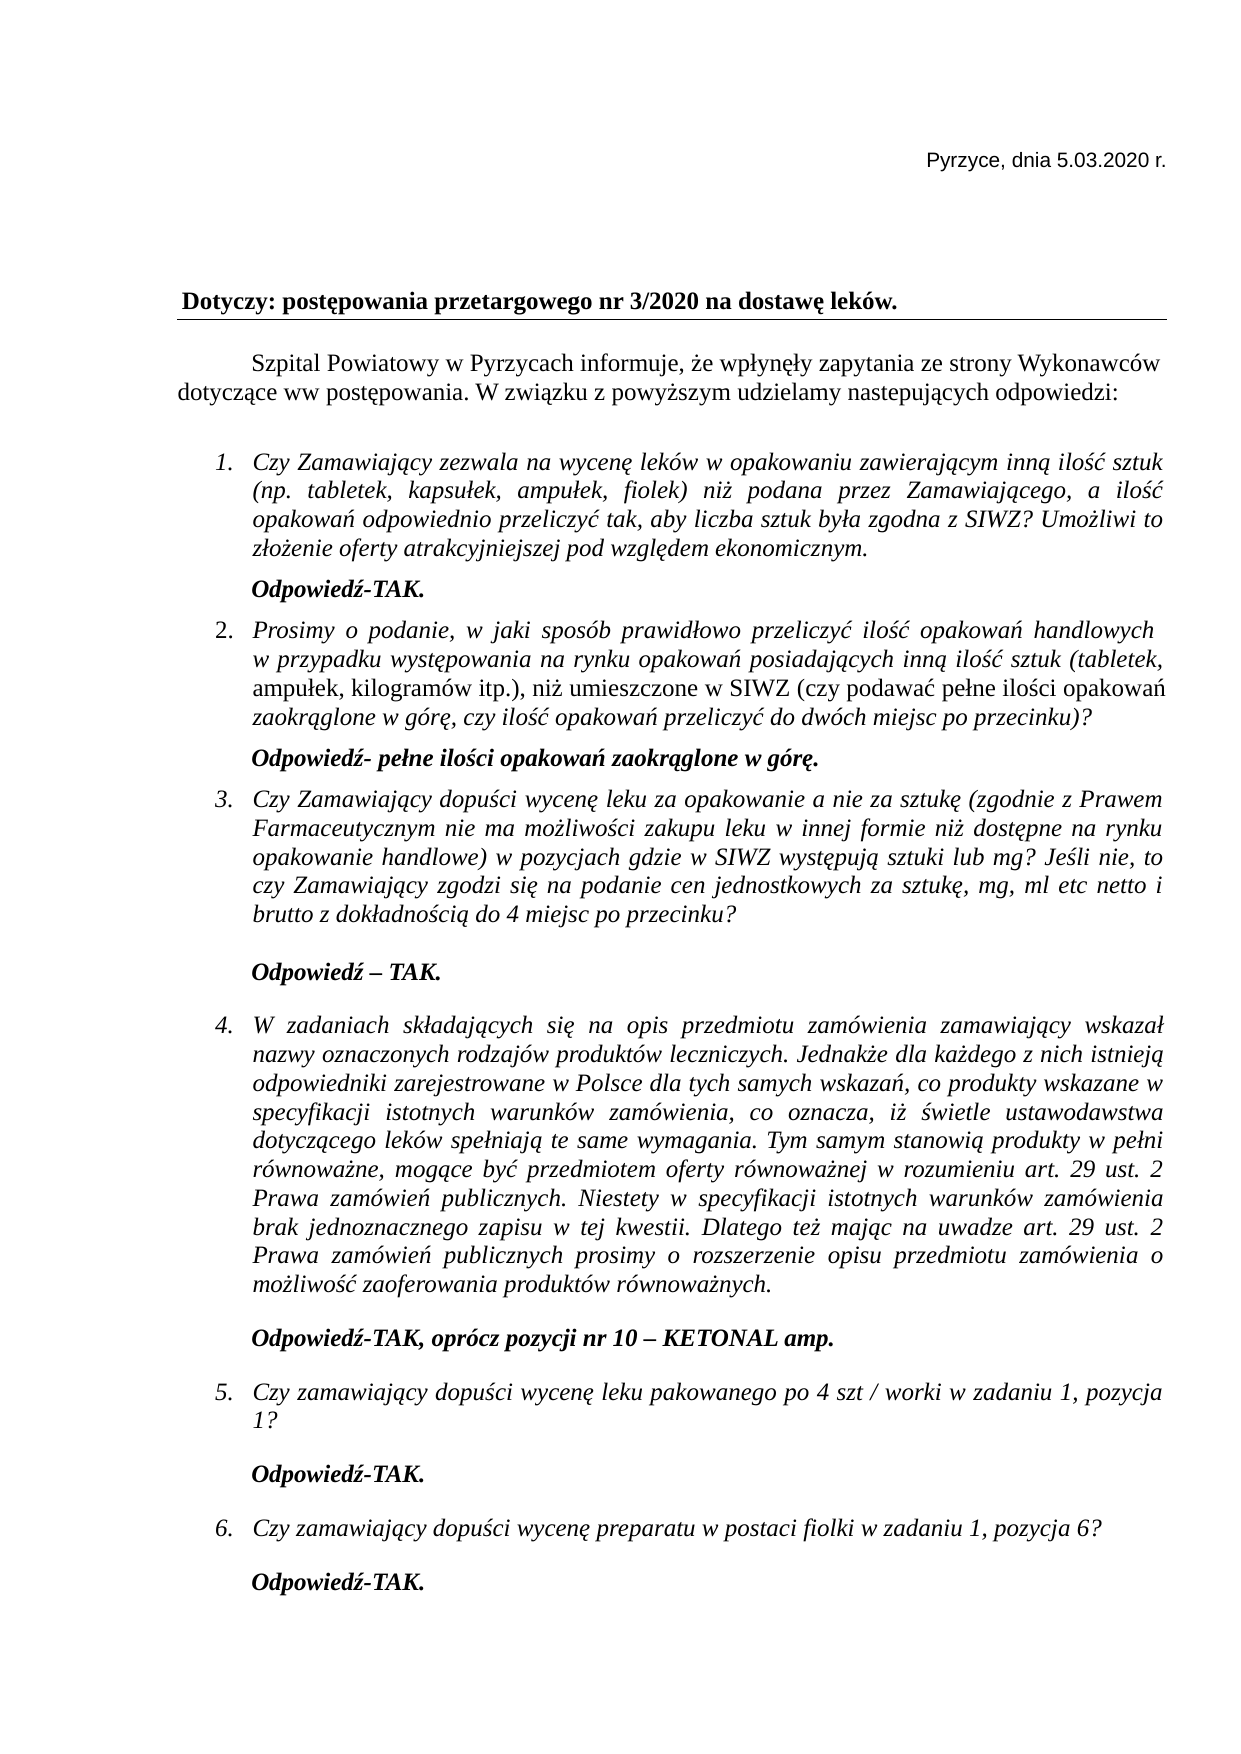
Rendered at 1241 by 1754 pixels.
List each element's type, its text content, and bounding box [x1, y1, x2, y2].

list Czy zamawiający dopuści wycenę preparatu w postaci fiolki w zadaniu 1, pozycja 6? [215, 1513, 1167, 1542]
list Odpowiedź-TAK. [251, 1459, 1167, 1488]
list Odpowiedź-TAK, oprócz pozycji nr 10 – KETONAL amp. [251, 1323, 1167, 1352]
list Czy Zamawiający zezwala na wycenę leków w opakowaniu zawierającym inną ilość sztuk (np. tabletek, kapsułek, ampułek, fiolek) niż podana przez Zamawiającego, a ilość opakowań odpowiednio przeliczyć tak, aby liczba sztuk była zgodna z SIWZ? Umożliwi to złożenie oferty atrakcyjniejszej pod względem ekonomicznym. [215, 447, 1167, 562]
list Odpowiedź – TAK. [251, 957, 1167, 986]
text Pyrzyce, dnia 5.03.2020 r. [177, 148, 1167, 172]
list Czy zamawiający dopuści wycenę leku pakowanego po 4 szt / worki w zadaniu 1, pozycja 1? [215, 1377, 1167, 1434]
list Odpowiedź-TAK. [251, 574, 1167, 603]
list Prosimy o podanie, w jaki sposób prawidłowo przeliczyć ilość opakowań handlowych w przypadku występowania na rynku opakowań posiadających inną ilość sztuk (tabletek, ampułek, kilogramów itp.), niż umieszczone w SIWZ (czy podawać pełne ilości opakowań zaokrąglone w górę, czy ilość opakowań przeliczyć do dwóch miejsc po przecinku)? [215, 616, 1167, 731]
text Szpital Powiatowy w Pyrzycach informuje, że wpłynęły zapytania ze strony Wykonawców dotyczące ww postępowania. W związku z powyższym udzielamy nastepujących odpowiedzi: [177, 348, 1167, 406]
text Dotyczy: postępowania przetargowego nr 3/2020 na dostawę leków. [177, 282, 1167, 319]
list Czy Zamawiający dopuści wycenę leku za opakowanie a nie za sztukę (zgodnie z Prawem Farmaceutycznym nie ma możliwości zakupu leku w innej formie niż dostępne na rynku opakowanie handlowe) w pozycjach gdzie w SIWZ występują sztuki lub mg? Jeśli nie, to czy Zamawiający zgodzi się na podanie cen jednostkowych za sztukę, mg, ml etc netto i brutto z dokładnością do 4 miejsc po przecinku? [215, 784, 1167, 928]
list W zadaniach składających się na opis przedmiotu zamówienia zamawiający wskazał nazwy oznaczonych rodzajów produktów leczniczych. Jednakże dla każdego z nich istnieją odpowiedniki zarejestrowane w Polsce dla tych samych wskazań, co produkty wskazane w specyfikacji istotnych warunków zamówienia, co oznacza, iż świetle ustawodawstwa dotyczącego leków spełniają te same wymagania. Tym samym stanowią produkty w pełni równoważne, mogące być przedmiotem oferty równoważnej w rozumieniu art. 29 ust. 2 Prawa zamówień publicznych. Niestety w specyfikacji istotnych warunków zamówienia brak jednoznacznego zapisu w tej kwestii. Dlatego też mając na uwadze art. 29 ust. 2 Prawa zamówień publicznych prosimy o rozszerzenie opisu przedmiotu zamówienia o możliwość zaoferowania produktów równoważnych. [215, 1011, 1167, 1298]
list Odpowiedź-TAK. [251, 1567, 1167, 1596]
list Odpowiedź- pełne ilości opakowań zaokrąglone w górę. [251, 743, 1167, 772]
